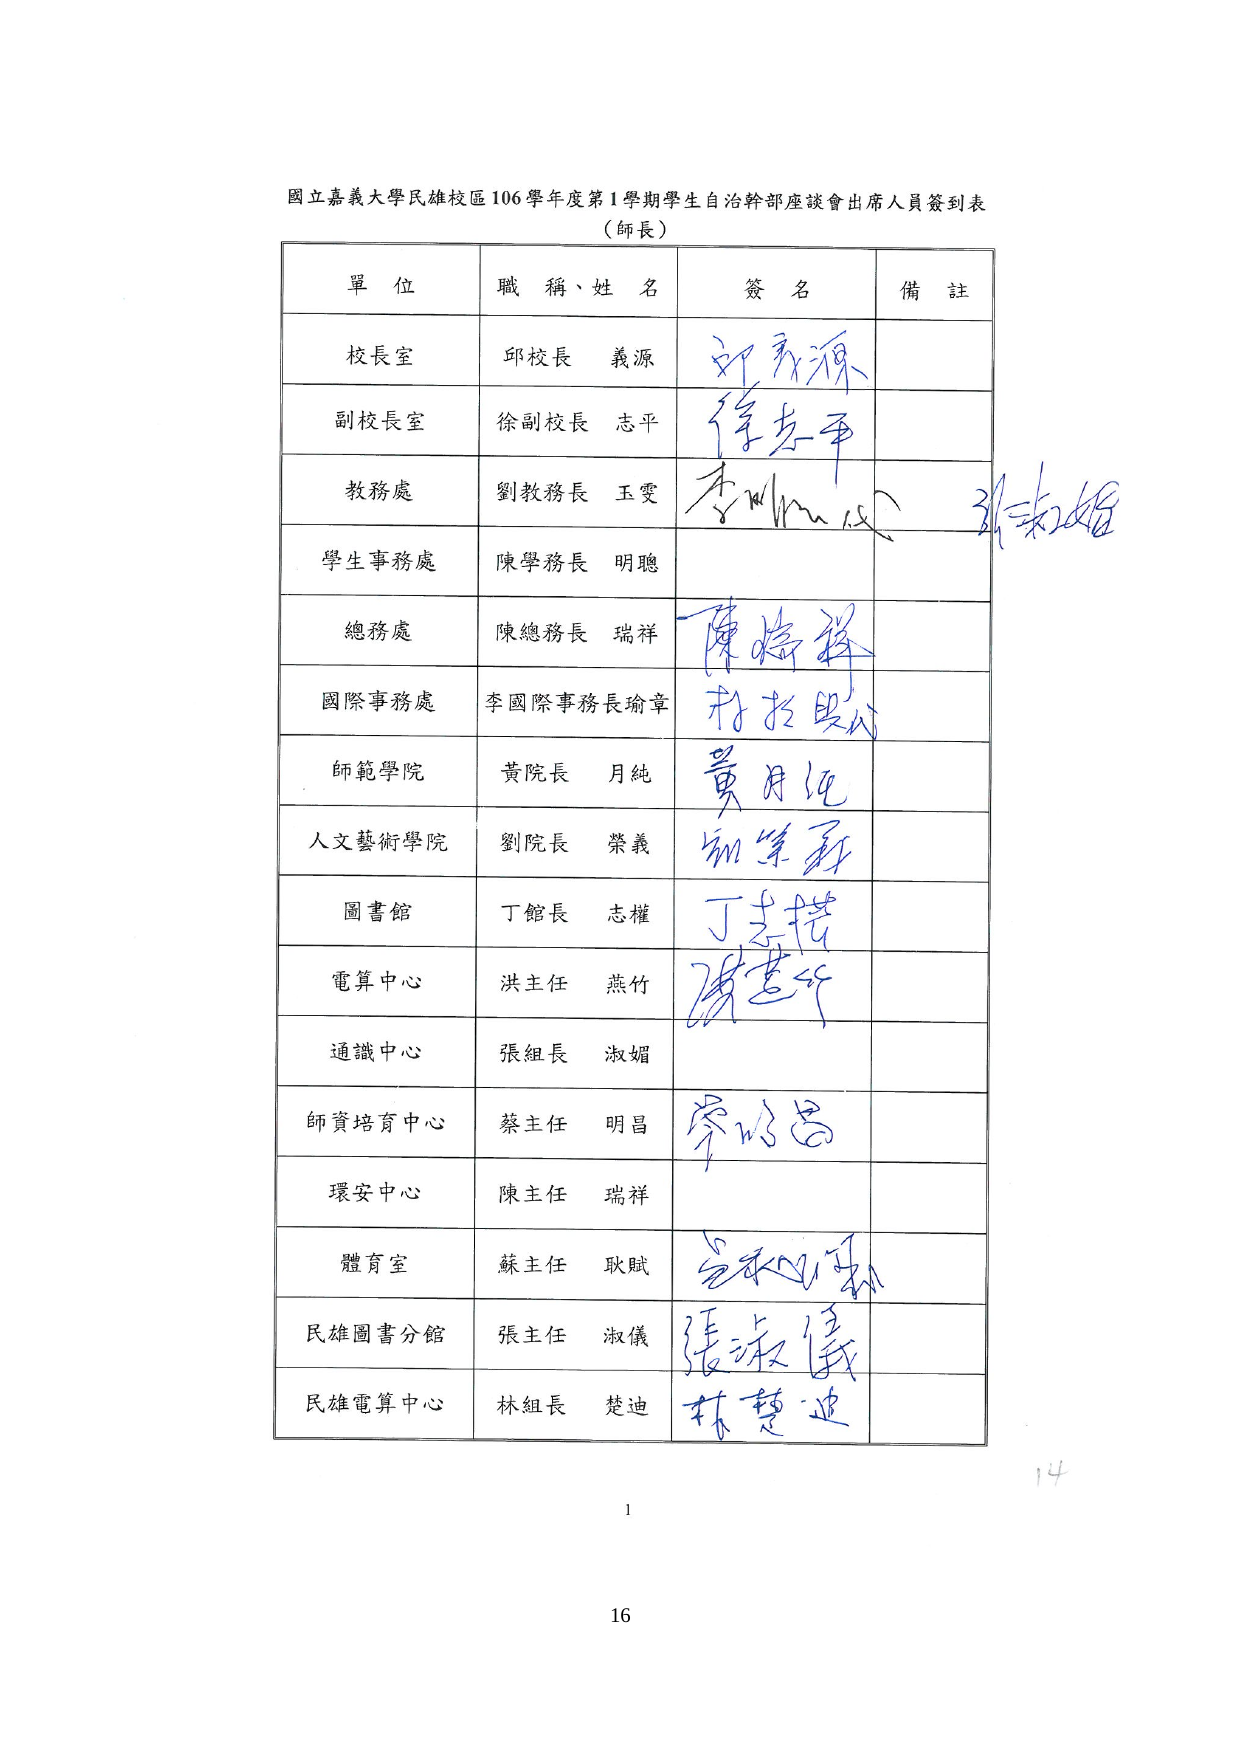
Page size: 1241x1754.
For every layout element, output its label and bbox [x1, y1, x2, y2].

picture [118, 129, 1123, 1549]
